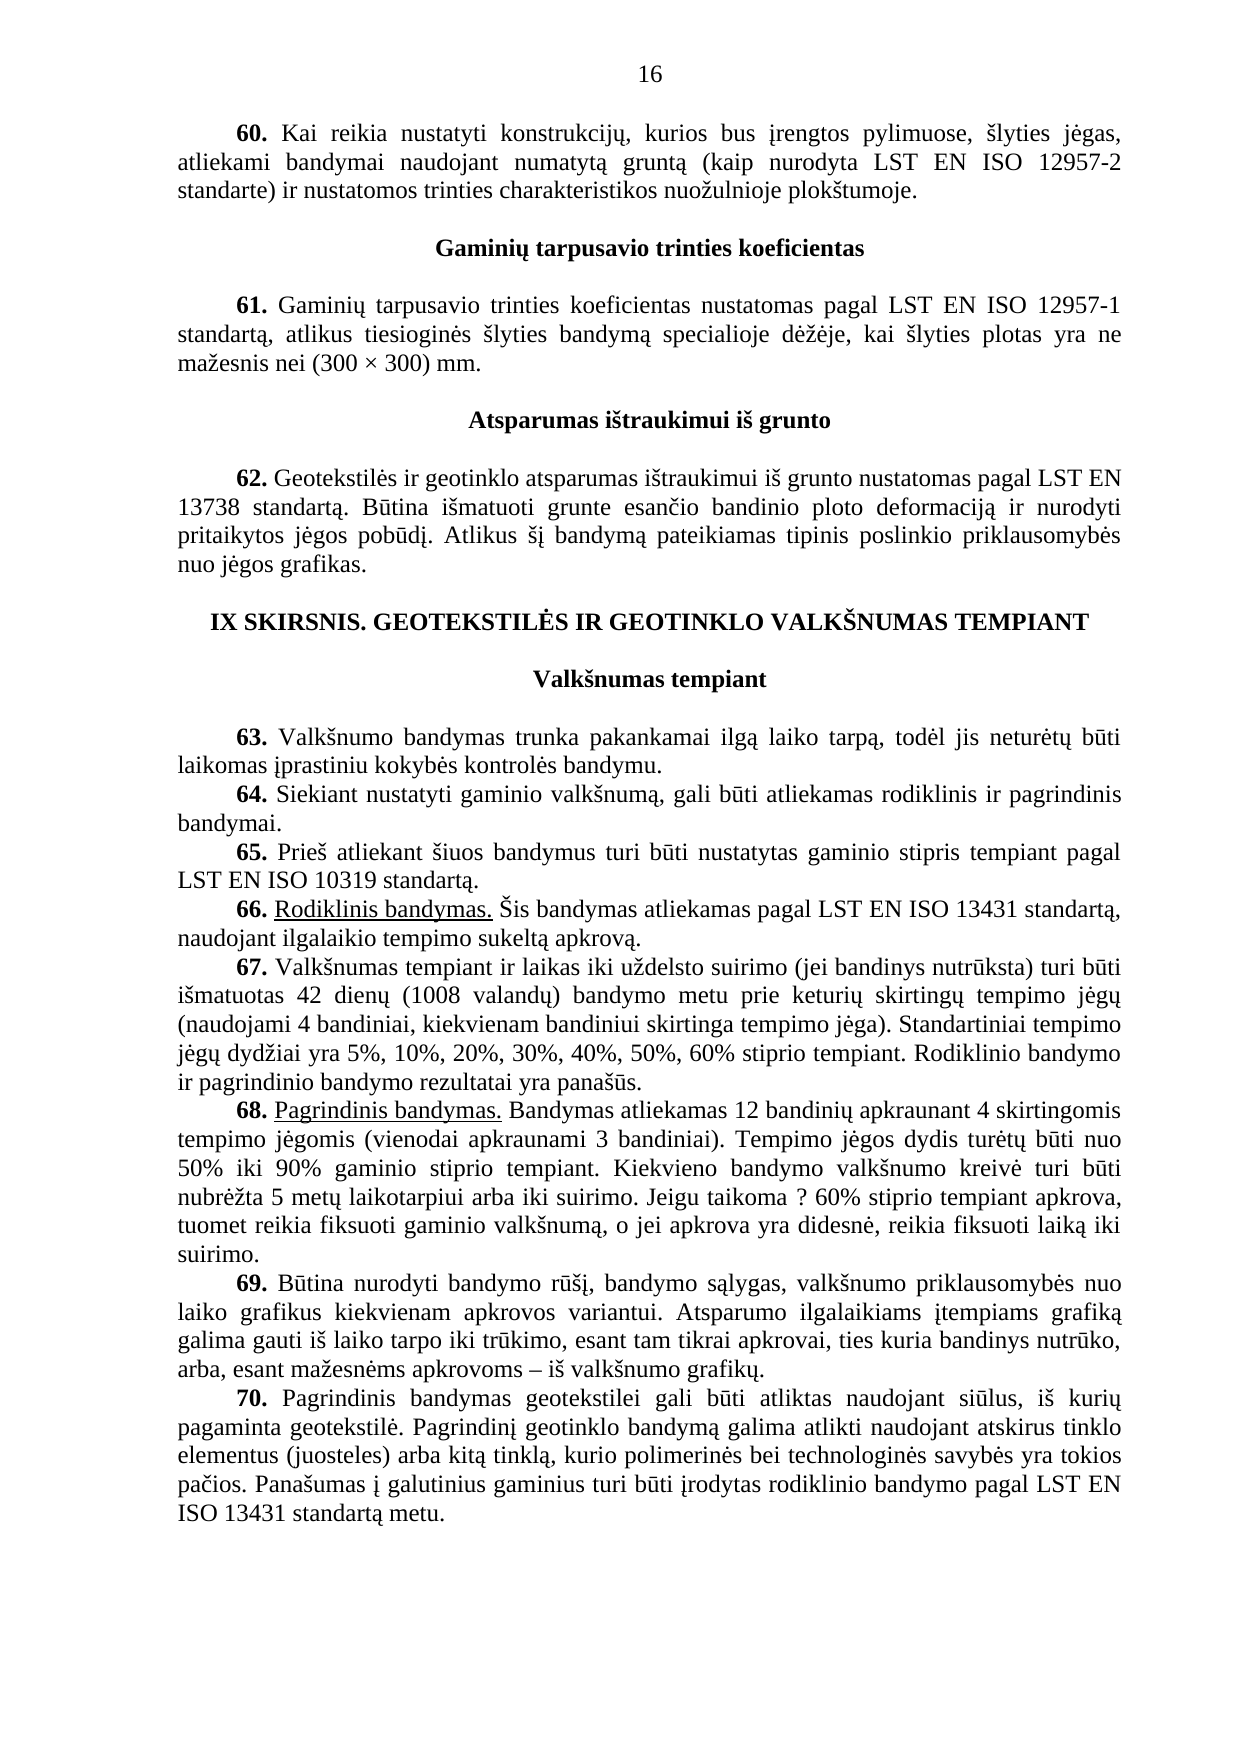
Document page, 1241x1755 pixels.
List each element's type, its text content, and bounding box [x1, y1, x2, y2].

text 65. Prieš atliekant šiuos bandymus turi būti nustatytas gaminio stipris tempiant pagal LST EN ISO 10319 standartą. [177, 837, 1122, 894]
text 67. Valkšnumas tempiant ir laikas iki uždelsto suirimo (jei bandinys nutrūksta) turi būti išmatuotas 42 dienų (1008 valandų) bandymo metu prie keturių skirtingų tempimo jėgų (naudojami 4 bandiniai, kiekvienam bandiniui skirtinga tempimo jėga). Standartiniai tempimo jėgų dydžiai yra 5%, 10%, 20%, 30%, 40%, 50%, 60% stiprio tempiant. Rodiklinio bandymo ir pagrindinio bandymo rezultatai yra panašūs. [177, 952, 1122, 1096]
text 68. Pagrindinis bandymas. Bandymas atliekamas 12 bandinių apkraunant 4 skirtingomis tempimo jėgomis (vienodai apkraunami 3 bandiniai). Tempimo jėgos dydis turėtų būti nuo 50% iki 90% gaminio stiprio tempiant. Kiekvieno bandymo valkšnumo kreivė turi būti nubrėžta 5 metų laikotarpiui arba iki suirimo. Jeigu taikoma <=? 60% stiprio tempiant apkrova, tuomet reikia fiksuoti gaminio valkšnumą, o jei apkrova yra didesnė, reikia fiksuoti laiką iki suirimo. [177, 1096, 1122, 1268]
text Atsparumas ištraukimui iš grunto [177, 406, 1122, 434]
text 62. Geotekstilės ir geotinklo atsparumas ištraukimui iš grunto nustatomas pagal LST EN 13738 standartą. Būtina išmatuoti grunte esančio bandinio ploto deformaciją ir nurodyti pritaikytos jėgos pobūdį. Atlikus šį bandymą pateikiamas tipinis poslinkio priklausomybės nuo jėgos grafikas. [177, 463, 1122, 578]
text 64. Siekiant nustatyti gaminio valkšnumą, gali būti atliekamas rodiklinis ir pagrindinis bandymai. [177, 779, 1122, 837]
text 70. Pagrindinis bandymas geotekstilei gali būti atliktas naudojant siūlus, iš kurių pagaminta geotekstilė. Pagrindinį geotinklo bandymą galima atlikti naudojant atskirus tinklo elementus (juosteles) arba kitą tinklą, kurio polimerinės bei technologinės savybės yra tokios pačios. Panašumas į galutinius gaminius turi būti įrodytas rodiklinio bandymo pagal LST EN ISO 13431 standartą metu. [177, 1383, 1122, 1527]
text 60. Kai reikia nustatyti konstrukcijų, kurios bus įrengtos pylimuose, šlyties jėgas, atliekami bandymai naudojant numatytą gruntą (kaip nurodyta LST EN ISO 12957-2 standarte) ir nustatomos trinties charakteristikos nuožulnioje plokštumoje. [177, 118, 1122, 204]
text 69. Būtina nurodyti bandymo rūšį, bandymo sąlygas, valkšnumo priklausomybės nuo laiko grafikus kiekvienam apkrovos variantui. Atsparumo ilgalaikiams įtempiams grafiką galima gauti iš laiko tarpo iki trūkimo, esant tam tikrai apkrovai, ties kuria bandinys nutrūko, arba, esant mažesnėms apkrovoms – iš valkšnumo grafikų. [177, 1268, 1122, 1383]
text 61. Gaminių tarpusavio trinties koeficientas nustatomas pagal LST EN ISO 12957-1 standartą, atlikus tiesioginės šlyties bandymą specialioje dėžėje, kai šlyties plotas yra ne mažesnis nei (300 × 300) mm. [177, 291, 1122, 377]
text 63. Valkšnumo bandymas trunka pakankamai ilgą laiko tarpą, todėl jis neturėtų būti laikomas įprastiniu kokybės kontrolės bandymu. [177, 722, 1122, 779]
text Gaminių tarpusavio trinties koeficientas [177, 233, 1122, 262]
text IX SKIRSNIS. GEOTEKSTILĖS IR GEOTINKLO VALKŠNUMAS TEMPIANT [177, 607, 1122, 636]
text 66. Rodiklinis bandymas. Šis bandymas atliekamas pagal LST EN ISO 13431 standartą, naudojant ilgalaikio tempimo sukeltą apkrovą. [177, 894, 1122, 952]
text Valkšnumas tempiant [177, 664, 1122, 693]
